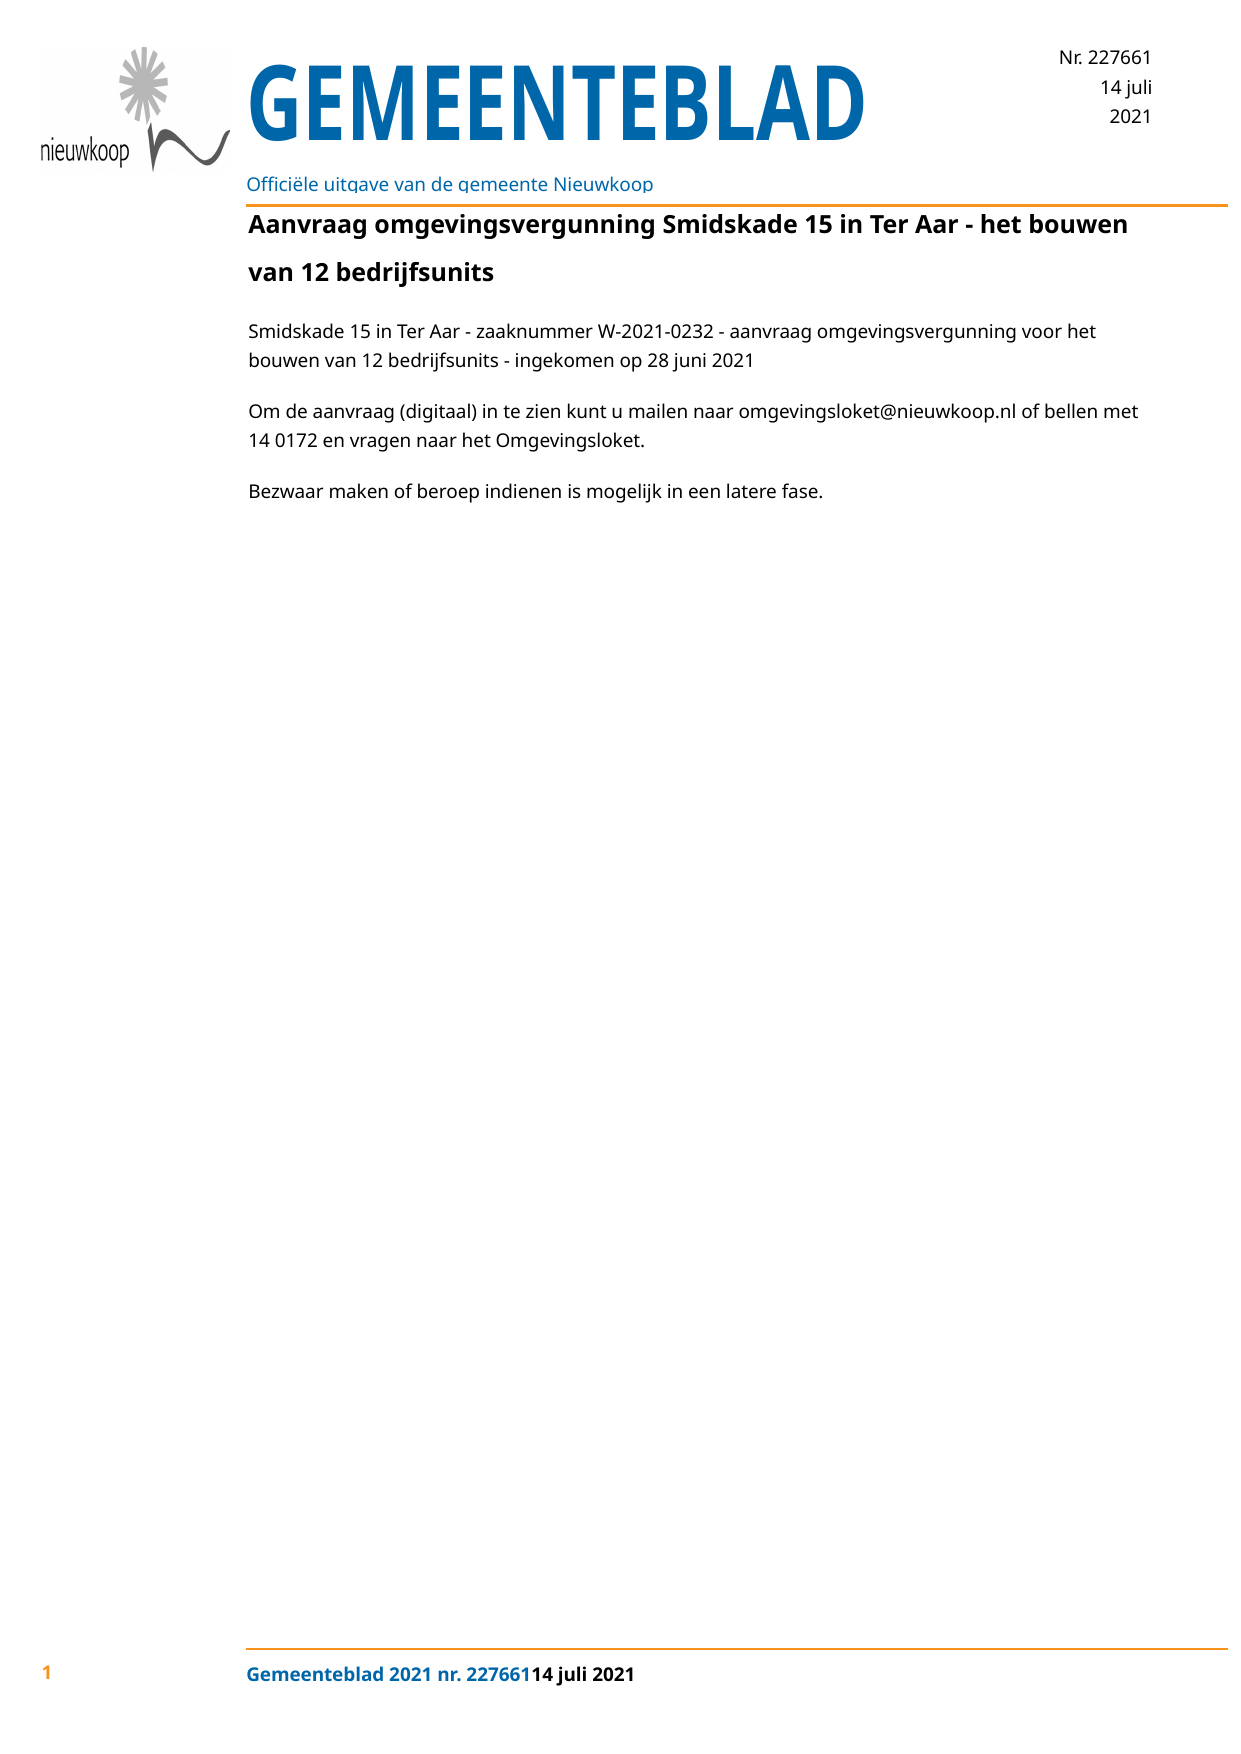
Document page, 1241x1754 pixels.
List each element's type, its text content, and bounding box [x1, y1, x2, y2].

text Smidskade 15 in Ter Aar - zaaknummer W-2021-0232 - aanvraag omgevingsvergunning voor het bouwen van 12 bedrijfsunits - ingekomen op 28 juni 2021 [248, 318, 1152, 373]
text Bezwaar maken of beroep indienen is mogelijk in een latere fase. [248, 478, 1152, 504]
text Om de aanvraag (digitaal) in te zien kunt u mailen naar omgevingsloket@nieuwkoop.nl of bellen met 14 0172 en vragen naar het Omgevingsloket. [248, 398, 1152, 453]
picture [41, 47, 231, 172]
text Aanvraag omgevingsvergunning Smidskade 15 in Ter Aar - het bouwen van 12 bedrijfsunits [248, 207, 1152, 288]
